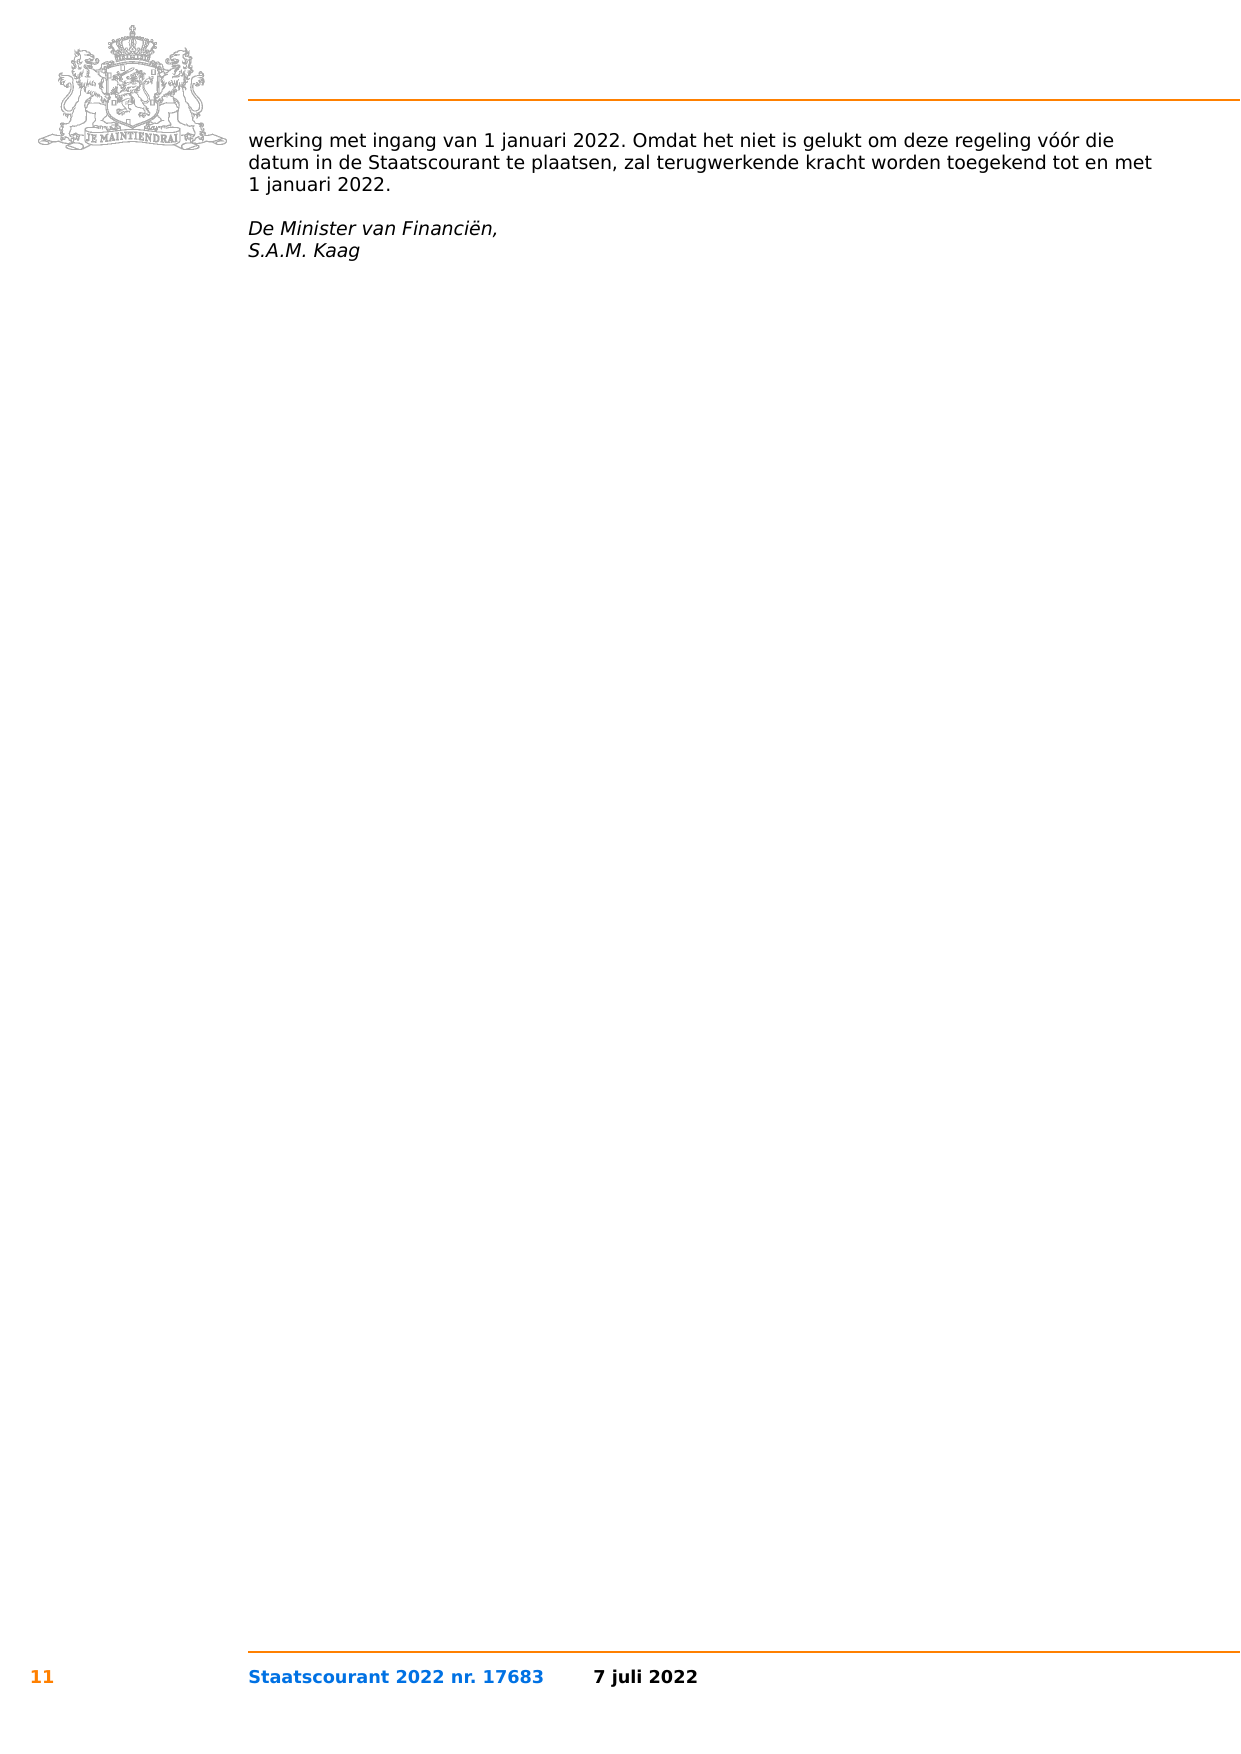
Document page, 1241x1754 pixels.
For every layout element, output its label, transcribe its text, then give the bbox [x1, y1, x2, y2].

text De Minister van Financiën, S.A.M. Kaag [248, 218, 1163, 262]
picture [38, 25, 227, 150]
text werking met ingang van 1 januari 2022. Omdat het niet is gelukt om deze regeling vóór die datum in de Staatscourant te plaatsen, zal terugwerkende kracht worden toegekend tot en met 1 januari 2022. [248, 130, 1163, 196]
